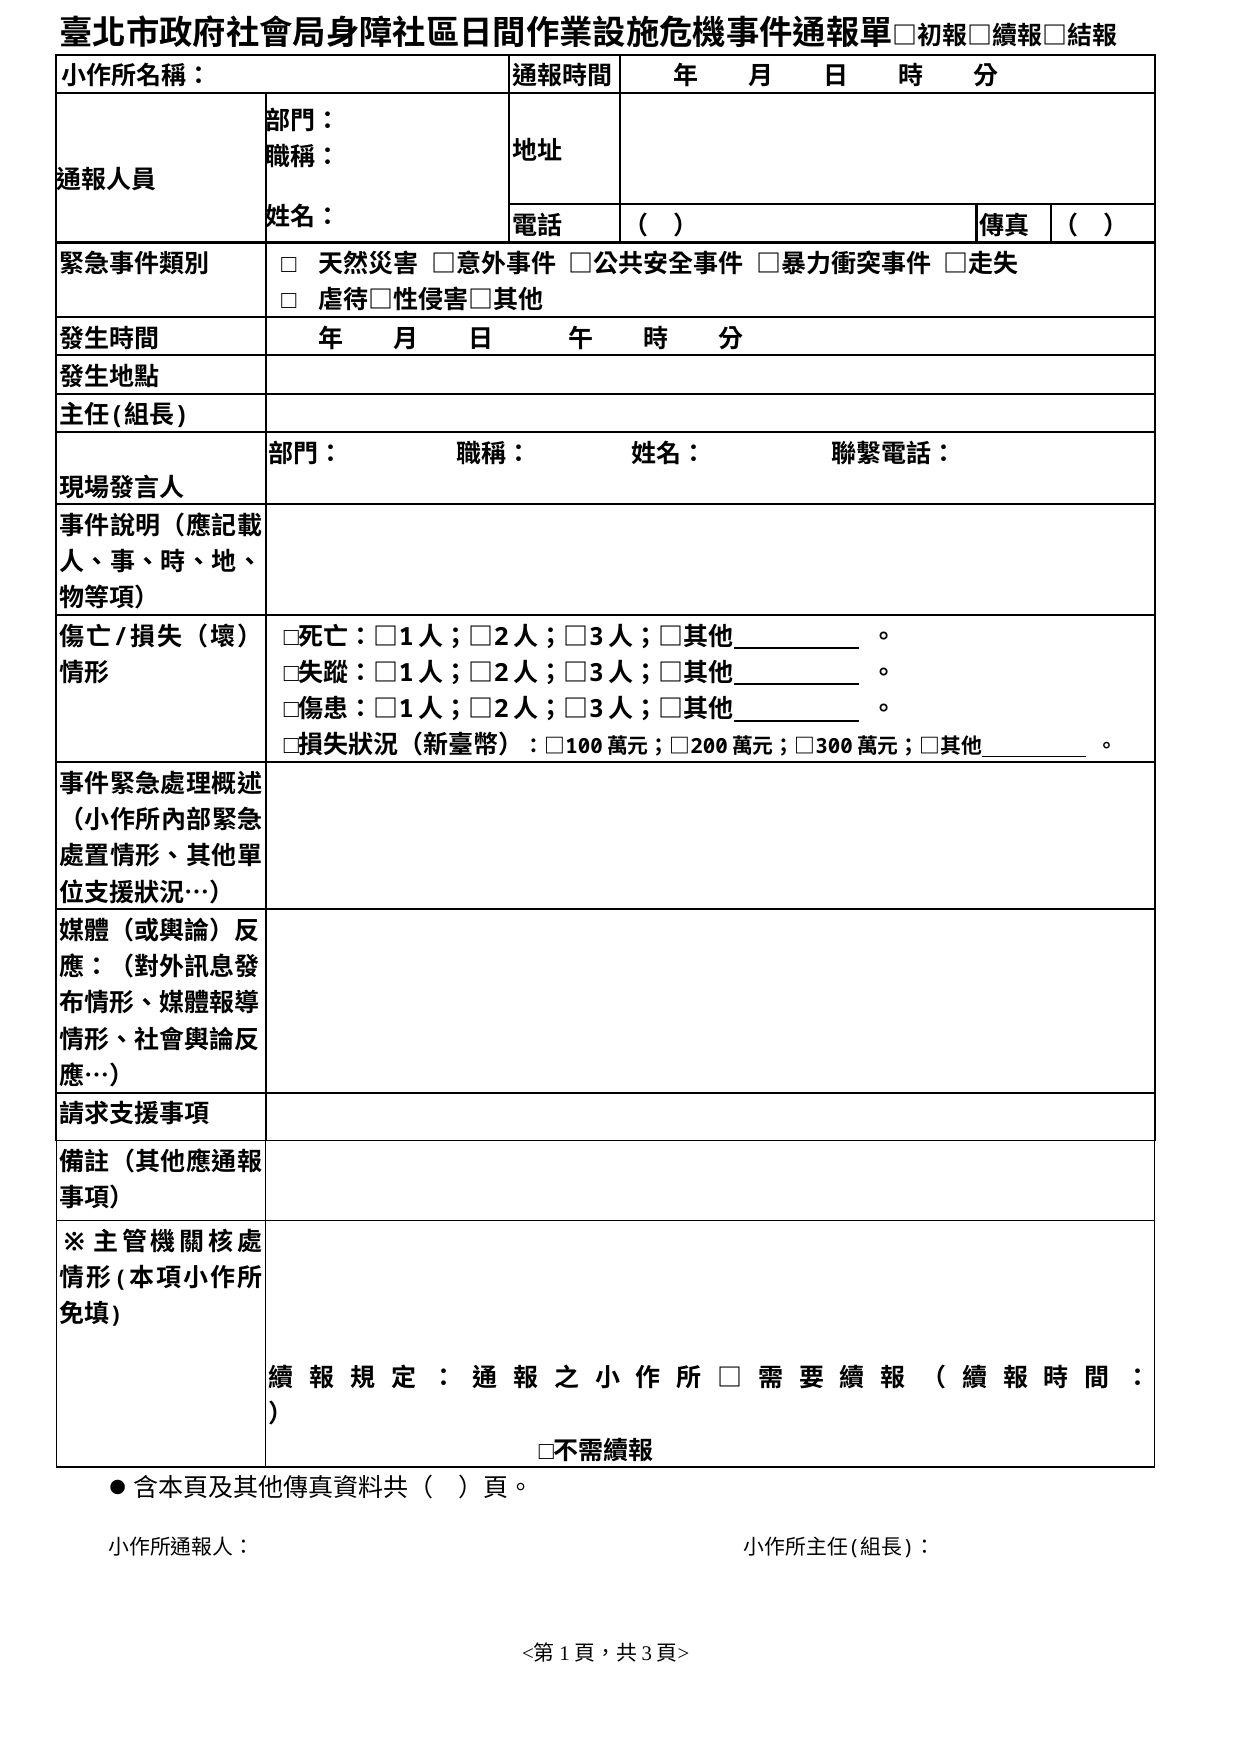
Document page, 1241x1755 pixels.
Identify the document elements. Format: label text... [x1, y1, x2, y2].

table_cell 天然災害 □意外事件 □公共安全事件 □暴力衝突事件 □走失 虐待□性侵害□其他 [267, 244, 1154, 316]
table_cell [267, 395, 1154, 431]
table_header 臺北市政府社會局身障社區日間作業設施危機事件通報單□初報□續報□結報 [56, 6, 1154, 54]
table_cell 通報時間 [510, 56, 619, 92]
table_cell （ ） [1052, 205, 1154, 241]
table_cell 事件緊急處理概述（小作所內部緊急處置情形、其他單位支援狀況…） [57, 763, 265, 908]
table_cell 緊急事件類別 [57, 244, 265, 316]
table_cell [267, 505, 1154, 614]
table_cell 部門： 職稱： 姓名： 聯繫電話： [267, 433, 1154, 503]
table_cell □死亡：□1人；□2人；□3人；□其他 。 □失蹤：□1人；□2人；□3人；□其他 。 □傷患：□1人；□2人；□3人；□其他 。 □損失狀況（新臺幣）：□100萬元；□200萬元；□300萬元；□其他 。 [267, 616, 1154, 761]
table_cell [267, 1094, 1154, 1140]
table_cell [621, 94, 1154, 203]
table_cell ※主管機關核處情形(本項小作所免填) [57, 1221, 265, 1466]
table_cell 發生地點 [57, 356, 265, 393]
table_cell 通報人員 [57, 94, 265, 241]
table_cell [267, 910, 1154, 1092]
table_cell [266, 1141, 1154, 1220]
table_cell 年 月 日 時 分 [621, 56, 1154, 92]
table_cell 媒體（或輿論）反應：（對外訊息發布情形、媒體報導情形、社會輿論反應…） [57, 910, 265, 1092]
table_cell 備註（其他應通報事項） [57, 1141, 265, 1220]
table_cell 現場發言人 [57, 433, 265, 503]
text 小作所通報人： 小作所主任(組長)： [108, 1504, 1181, 1566]
table_cell 事件說明（應記載人、事、時、地、物等項） [57, 505, 265, 614]
table_cell （ ） [621, 205, 975, 241]
table_cell [267, 763, 1154, 908]
table_cell 發生時間 [57, 318, 265, 354]
table_cell 傷亡/損失（壞）情形 [57, 616, 265, 761]
table_cell 部門： 職稱： 姓名： [267, 94, 508, 241]
text 含本頁及其他傳真資料共（ ）頁。 [108, 1467, 1181, 1504]
table_cell 小作所名稱： [57, 56, 508, 92]
table_cell 地址 [510, 94, 619, 203]
table_cell 年 月 日 午 時 分 [267, 318, 1154, 354]
table_cell 電話 [510, 205, 619, 241]
table_cell [267, 356, 1154, 393]
table_cell 請求支援事項 [57, 1094, 265, 1140]
table_cell 主任(組長) [57, 395, 265, 431]
table_cell 傳真 [978, 205, 1050, 241]
table_cell 續報規定：通報之小作所□需要續報（續報時間： ） □不需續報 [266, 1221, 1154, 1466]
